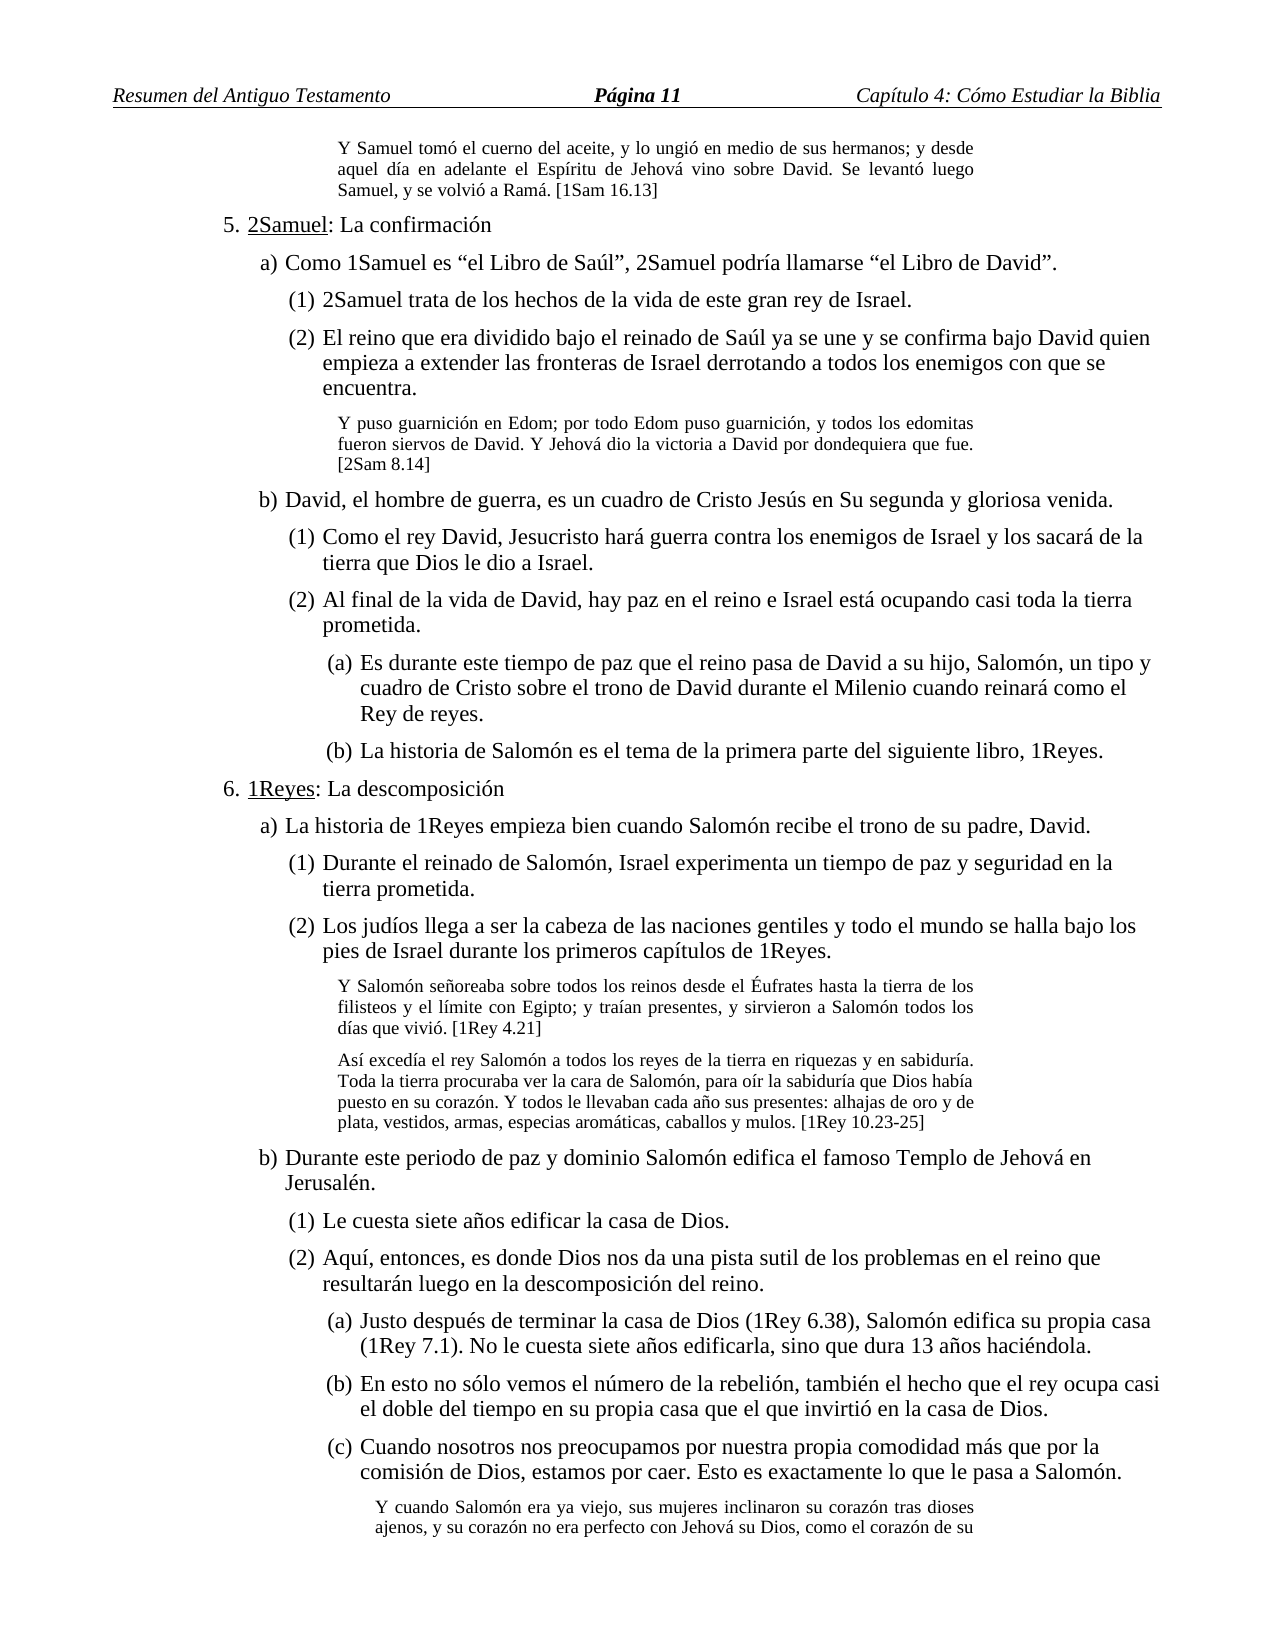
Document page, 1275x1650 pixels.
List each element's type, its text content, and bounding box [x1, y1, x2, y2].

text Así excedía el rey Salomón a todos los reyes de la tierra en riquezas y en sabiduría. Toda la tierra procuraba ver la cara de Salomón, para oír la sabiduría que Dios había puesto en su corazón. Y todos le llevaban cada año sus presentes: alhajas de oro y de plata, vestidos, armas, especias aromáticas, caballos y mulos. [1Rey 10.23-25] [337, 1050, 975, 1133]
list Le cuesta siete años edificar la casa de Dios. [262, 1208, 1162, 1233]
list Durante el reinado de Salomón, Israel experimenta un tiempo de paz y seguridad en la tierra prometida. [262, 850, 1162, 901]
list Como 1Samuel es “el Libro de Saúl”, 2Samuel podría llamarse “el Libro de David”. [225, 250, 1162, 275]
list 1Reyes: La descomposición [187, 776, 1162, 801]
text Y puso guarnición en Edom; por todo Edom puso guarnición, y todos los edomitas fueron siervos de David. Y Jehová dio la victoria a David por dondequiera que fue. [2Sam 8.14] [337, 413, 975, 475]
text Y Salomón señoreaba sobre todos los reinos desde el Éufrates hasta la tierra de los filisteos y el límite con Egipto; y traían presentes, y sirvieron a Salomón todos los días que vivió. [1Rey 4.21] [337, 976, 975, 1038]
list Justo después de terminar la casa de Dios (1Rey 6.38), Salomón edifica su propia casa (1Rey 7.1). No le cuesta siete años edificarla, sino que dura 13 años haciéndola. [300, 1308, 1162, 1359]
list La historia de 1Reyes empieza bien cuando Salomón recibe el trono de su padre, David. [225, 813, 1162, 838]
text Y cuando Salomón era ya viejo, sus mujeres inclinaron su corazón tras dioses ajenos, y su corazón no era perfecto con Jehová su Dios, como el corazón de su [375, 1496, 975, 1538]
list En esto no sólo vemos el número de la rebelión, también el hecho que el rey ocupa casi el doble del tiempo en su propia casa que el que invirtió en la casa de Dios. [300, 1371, 1162, 1422]
list La historia de Salomón es el tema de la primera parte del siguiente libro, 1Reyes. [300, 738, 1162, 763]
list 2Samuel: La confirmación [187, 212, 1162, 238]
list Cuando nosotros nos preocupamos por nuestra propia comodidad más que por la comisión de Dios, estamos por caer. Esto es exactamente lo que le pasa a Salomón. [300, 1434, 1162, 1484]
list David, el hombre de guerra, es un cuadro de Cristo Jesús en Su segunda y gloriosa venida. [225, 487, 1162, 512]
list 2Samuel trata de los hechos de la vida de este gran rey de Israel. [262, 287, 1162, 312]
list Al final de la vida de David, hay paz en el reino e Israel está ocupando casi toda la tierra prometida. [262, 587, 1162, 638]
list Durante este periodo de paz y dominio Salomón edifica el famoso Templo de Jehová en Jerusalén. [225, 1145, 1162, 1196]
list Los judíos llega a ser la cabeza de las naciones gentiles y todo el mundo se halla bajo los pies de Israel durante los primeros capítulos de 1Reyes. [262, 913, 1162, 964]
list Es durante este tiempo de paz que el reino pasa de David a su hijo, Salomón, un tipo y cuadro de Cristo sobre el trono de David durante el Milenio cuando reinará como el Rey de reyes. [300, 650, 1162, 726]
list El reino que era dividido bajo el reinado de Saúl ya se une y se confirma bajo David quien empieza a extender las fronteras de Israel derrotando a todos los enemigos con que se encuentra. [262, 324, 1162, 401]
list Como el rey David, Jesucristo hará guerra contra los enemigos de Israel y los sacará de la tierra que Dios le dio a Israel. [262, 524, 1162, 575]
list Aquí, entonces, es donde Dios nos da una pista sutil de los problemas en el reino que resultarán luego en la descomposición del reino. [262, 1245, 1162, 1296]
text Y Samuel tomó el cuerno del aceite, y lo ungió en medio de sus hermanos; y desde aquel día en adelante el Espíritu de Jehová vino sobre David. Se levantó luego Samuel, y se volvió a Ramá. [1Sam 16.13] [337, 138, 975, 200]
